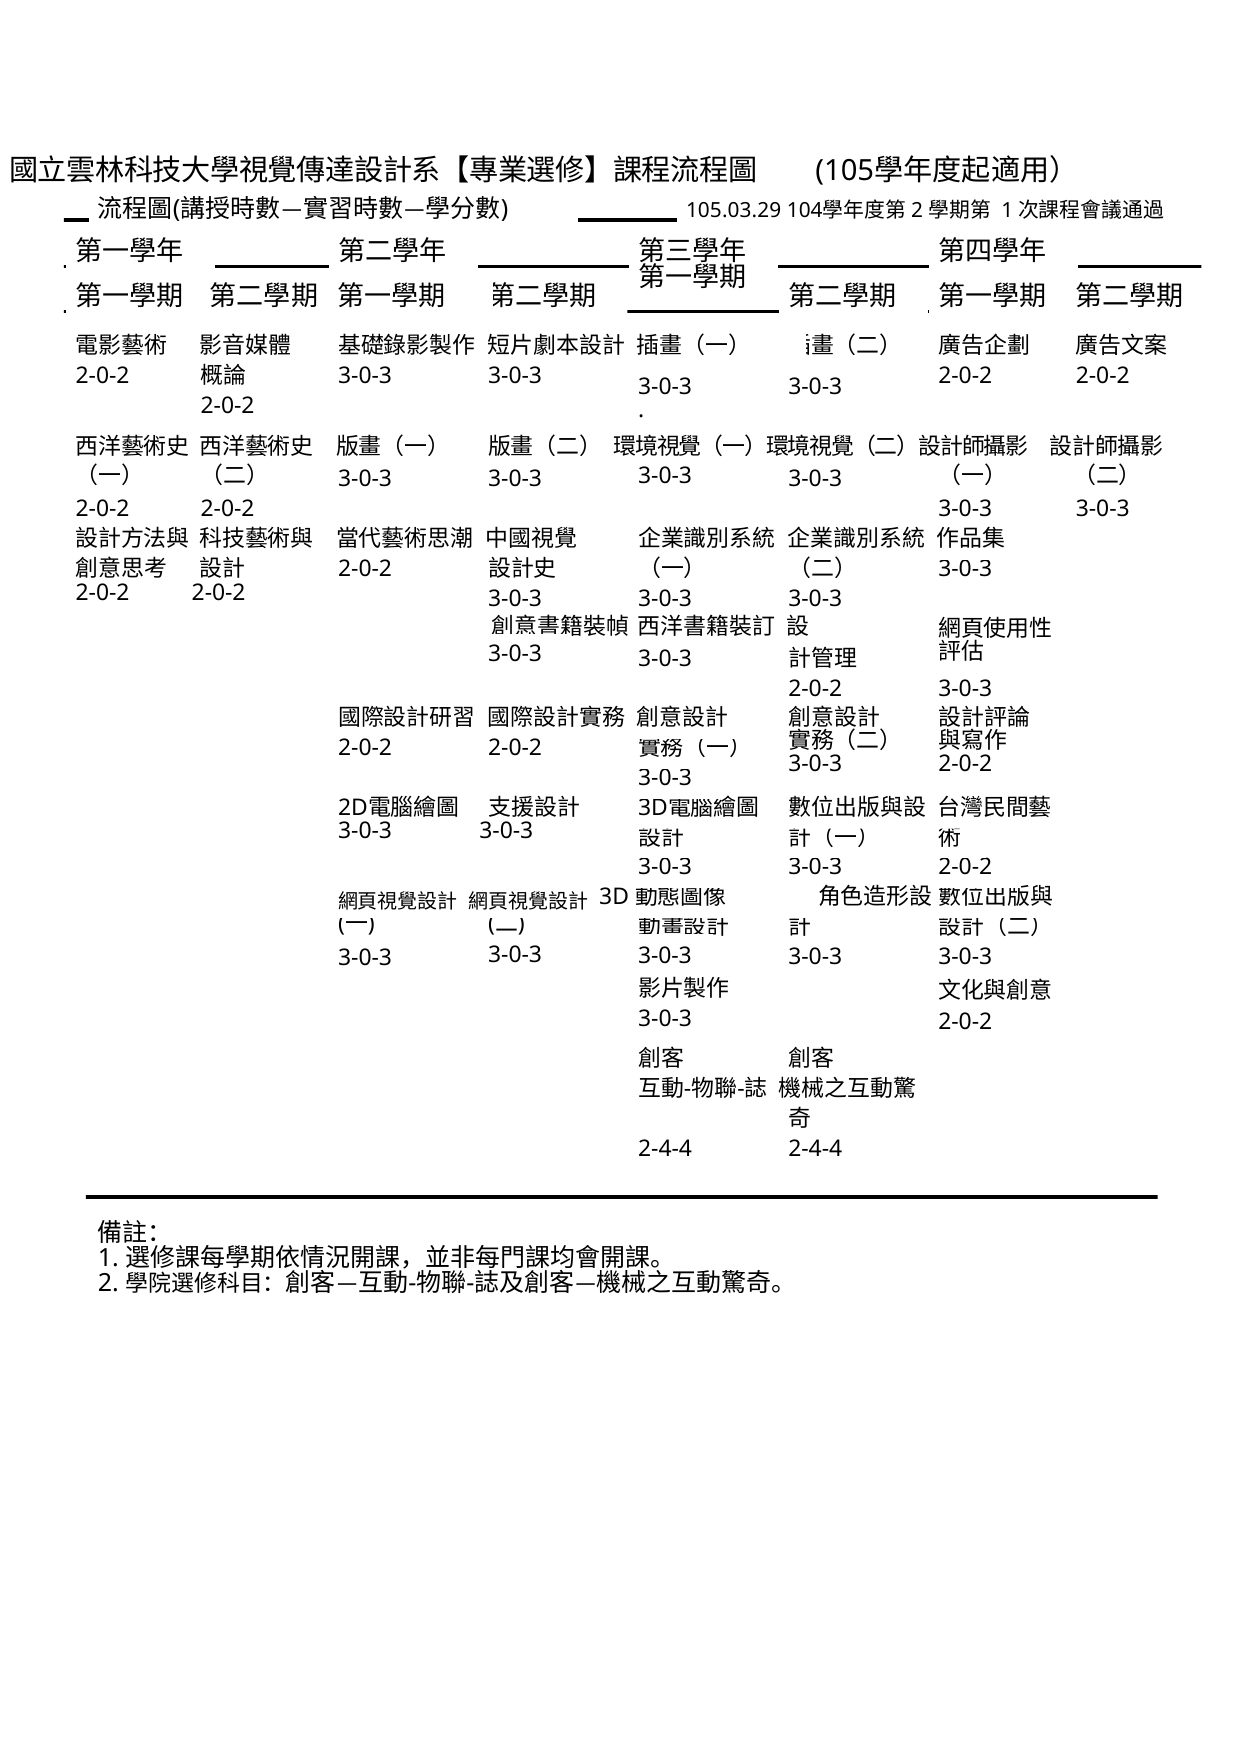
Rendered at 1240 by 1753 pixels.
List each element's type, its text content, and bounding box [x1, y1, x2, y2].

text 3-0-3 [638, 588, 712, 607]
text 第二學期 [493, 284, 619, 311]
text 3D角色造形設 數位出版與 [819, 886, 1075, 909]
text 計（一） [788, 829, 897, 850]
text （一） [638, 558, 723, 582]
text 廣告企劃 [938, 335, 1047, 358]
text 3-0-3 [638, 943, 704, 968]
text （一） [75, 466, 161, 488]
text 設計 [638, 829, 701, 850]
text 第二學年 [338, 238, 469, 265]
text 3-0-3 [938, 560, 1012, 582]
text 廣告文案 [1076, 335, 1184, 358]
text 創意書籍裝幀 西洋書籍裝訂 設 [563, 616, 841, 639]
text 設計方法與 科技藝術與 當代藝術思潮 中國視覺 [75, 528, 629, 552]
text 文化與創意 [938, 980, 1070, 1003]
text 3-0-3 [638, 769, 712, 790]
text 實務（一） [638, 739, 769, 760]
text 基礎錄影製作 短片劇本設計 插畫（一） [338, 335, 797, 358]
text 設計評論 [938, 707, 1047, 730]
text 2-0-2 [938, 1011, 1012, 1034]
text 電影藝術 影音媒體 [75, 335, 309, 358]
text （二） [1073, 466, 1158, 488]
text 2-0-2 [938, 753, 1047, 776]
text 3-0-3 [488, 588, 562, 607]
text 2-4-4 [788, 1138, 862, 1161]
text 設計史 [488, 558, 573, 582]
text 流程圖(講授時數—實習時數—學分數) [98, 197, 569, 222]
text 2-0-2 [338, 737, 412, 760]
text 2-0-2 [75, 498, 149, 520]
text 環境視覺（一）環境視覺（二）設計師攝影 設計師攝影 [613, 436, 1231, 459]
text (二) [488, 918, 551, 936]
text 實務（二） [788, 730, 920, 753]
text 3-0-3 [788, 946, 862, 969]
text 第四學年 [938, 238, 1069, 265]
text 1. 選修課每學期依情況開課，並非每門課均會開課。 [98, 1247, 912, 1272]
text 3D電腦繪圖 數位出版與設 台灣民間藝 [638, 797, 1097, 820]
text 動畫設計 [655, 918, 747, 939]
text 3-0-3 [788, 468, 862, 491]
text 計 [788, 918, 828, 937]
text 第一學期 第二學期 [938, 284, 1206, 311]
text 第一學期 [638, 265, 769, 292]
text 設計（二） [938, 918, 1070, 939]
text 2. 學院選修科目：創客—互動-物聯-誌及創客—機械之互動驚奇。 [98, 1272, 912, 1297]
text 第二學期 [788, 284, 919, 311]
text 3-0-3 [788, 753, 920, 776]
text 3-0-3 [638, 856, 712, 879]
text 3-0-3 [638, 1008, 712, 1031]
text 創客 [638, 1048, 701, 1069]
text 插畫（二） [806, 335, 920, 358]
text 第一學年 [75, 238, 206, 265]
text 3-0-3 3-0-3 [338, 820, 598, 843]
text 創意書籍裝幀 西洋書籍裝訂 設 [512, 616, 565, 634]
text 2-0-2 [338, 558, 412, 582]
text 互動-物聯-誌 機械之互動驚 [638, 1078, 951, 1101]
text 創客 [788, 1048, 851, 1069]
text 計管理 [788, 648, 874, 671]
text 2-0-2 [938, 365, 1012, 388]
text 國立雲林科技大學視覺傳達設計系【專業選修】課程流程圖 (105學年度起適用） [9, 157, 1231, 186]
text 3-0-3 [938, 946, 1012, 969]
text 3-0-3 [938, 678, 1012, 698]
text 備註： [98, 1222, 912, 1247]
text （二） [788, 558, 874, 582]
text 2-0-2 [1076, 365, 1150, 388]
text 3-0-3 [338, 947, 412, 970]
text . [638, 399, 712, 422]
text 2-0-2 [488, 737, 562, 760]
text 網頁視覺設計 網頁視覺設計 3D 動態圖像 [338, 884, 810, 909]
text （一） [938, 466, 1024, 488]
text 3-0-3 [638, 648, 712, 671]
text 與寫作 [938, 730, 1047, 753]
text （二） [200, 466, 286, 488]
text 3-0-3 [638, 466, 712, 488]
text 術 [938, 829, 978, 850]
text 3-0-3 [338, 365, 412, 388]
text 2-0-2 [75, 365, 149, 388]
text 2-0-2 [788, 678, 862, 698]
text 3-0-3 [488, 468, 562, 491]
text 概論 [200, 365, 263, 386]
text 網頁使用性 [938, 618, 1070, 641]
text 3-0-3 [788, 376, 862, 399]
picture [85, 1195, 1158, 1199]
text 企業識別系統 企業識別系統 作品集 [638, 528, 1044, 552]
text 105.03.29 104學年度第 2學期第 1次課程會議通過 [686, 201, 1214, 221]
text 第三學年 [638, 238, 769, 265]
text 3-0-3 [788, 588, 862, 611]
text 3-0-3 [338, 468, 412, 491]
text 3-0-3 [788, 858, 862, 877]
text 3-0-3 [638, 376, 712, 399]
text 3-0-3 [488, 944, 562, 968]
text 2-0-2 2-0-2 [75, 582, 274, 604]
text 創意思考 設計 [75, 558, 274, 582]
text 國際設計研習 國際設計實務 創意設計 [338, 707, 771, 730]
text 3-0-3 [488, 643, 562, 666]
text 2-0-2 [200, 498, 274, 520]
picture [578, 218, 677, 222]
text (一) [338, 918, 401, 936]
text 創意設計 [788, 707, 920, 730]
text 2-4-4 [638, 1138, 712, 1161]
text 3-0-3 [1076, 498, 1150, 521]
text 3-0-3 [488, 365, 562, 388]
text 奇 [788, 1108, 828, 1129]
text 西洋藝術史 西洋藝術史 版畫（一） [75, 436, 479, 459]
text 創意書籍裝幀 西洋書籍裝訂 設 [491, 616, 510, 634]
text 2-0-2 [200, 395, 274, 418]
text 影片製作 [638, 978, 747, 1001]
text 第一學期 第二學期 第一學期 [75, 284, 484, 311]
text 評估 [938, 641, 1070, 664]
text 2D電腦繪圖 支援設計 [338, 797, 598, 820]
picture [63, 218, 89, 222]
text 版畫（二） [488, 436, 605, 459]
text 2-0-2 [938, 856, 1012, 879]
text 3-0-3 [938, 498, 1012, 520]
